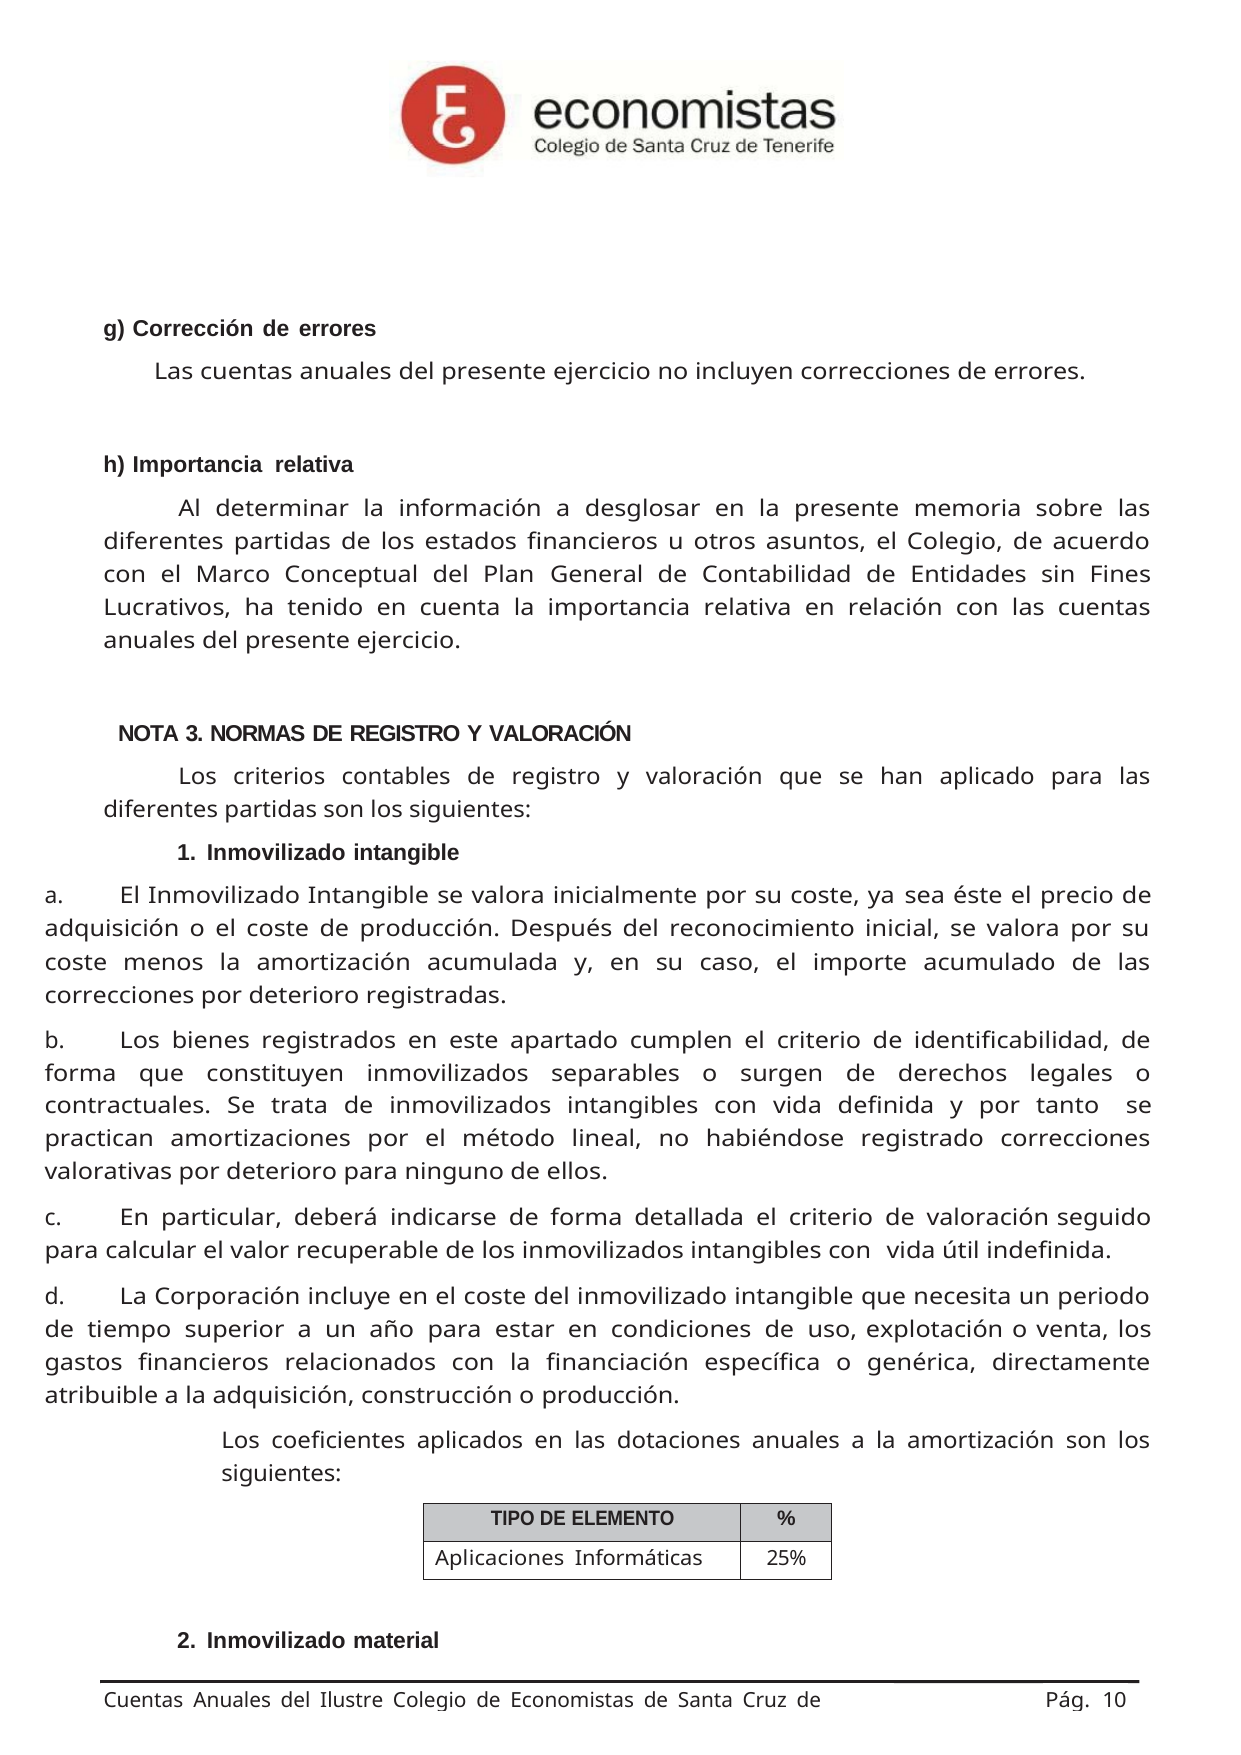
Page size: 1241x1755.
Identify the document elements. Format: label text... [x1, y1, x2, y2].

table_cell 25% [741, 1542, 831, 1579]
table_header % [741, 1504, 831, 1541]
list Inmovilizado material [177, 1627, 1241, 1653]
list El Inmovilizado Intangible se valora inicialmente por su coste, ya sea éste el precio de adquisición o el coste de producción. Después del reconocimiento inicial, se valora por su coste menos la amortización acumulada y, en su caso, el importe acumulado de las correcciones por deterioro registradas. [44, 879, 1152, 1010]
list En particular, deberá indicarse de forma detallada el criterio de valoración seguido para calcular el valor recuperable de los inmovilizados intangibles con vida útil indefinida. [44, 1201, 1152, 1266]
text Los criterios contables de registro y valoración que se han aplicado para las diferentes partidas son los siguientes: [103, 760, 1151, 824]
list Inmovilizado intangible [177, 839, 1241, 865]
list Importancia relativa [103, 451, 1241, 477]
table_header TIPO DE ELEMENTO [424, 1504, 740, 1541]
table_cell Aplicaciones Informáticas [424, 1542, 740, 1579]
subtitle NOTA 3. NORMAS DE REGISTRO Y VALORACIÓN [118, 720, 1241, 746]
list Corrección de errores [103, 314, 1241, 341]
text Los coeficientes aplicados en las dotaciones anuales a la amortización son los siguientes: [221, 1424, 1151, 1488]
list La Corporación incluye en el coste del inmovilizado intangible que necesita un periodo de tiempo superior a un año para estar en condiciones de uso, explotación o venta, los gastos financieros relacionados con la financiación específica o genérica, directamente atribuible a la adquisición, construcción o producción. [44, 1279, 1152, 1410]
text Al determinar la información a desglosar en la presente memoria sobre las diferentes partidas de los estados financieros u otros asuntos, el Colegio, de acuerdo con el Marco Conceptual del Plan General de Contabilidad de Entidades sin Fines Lucrativos, ha tenido en cuenta la importancia relativa en relación con las cuentas anuales del presente ejercicio. [103, 492, 1152, 655]
text Las cuentas anuales del presente ejercicio no incluyen correcciones de errores. [44, 355, 1195, 386]
list Los bienes registrados en este apartado cumplen el criterio de identificabilidad, de forma que constituyen inmovilizados separables o surgen de derechos legales o contractuales. Se trata de inmovilizados intangibles con vida definida y por tanto se practican amortizaciones por el método lineal, no habiéndose registrado correcciones valorativas por deterioro para ninguno de ellos. [44, 1024, 1152, 1186]
